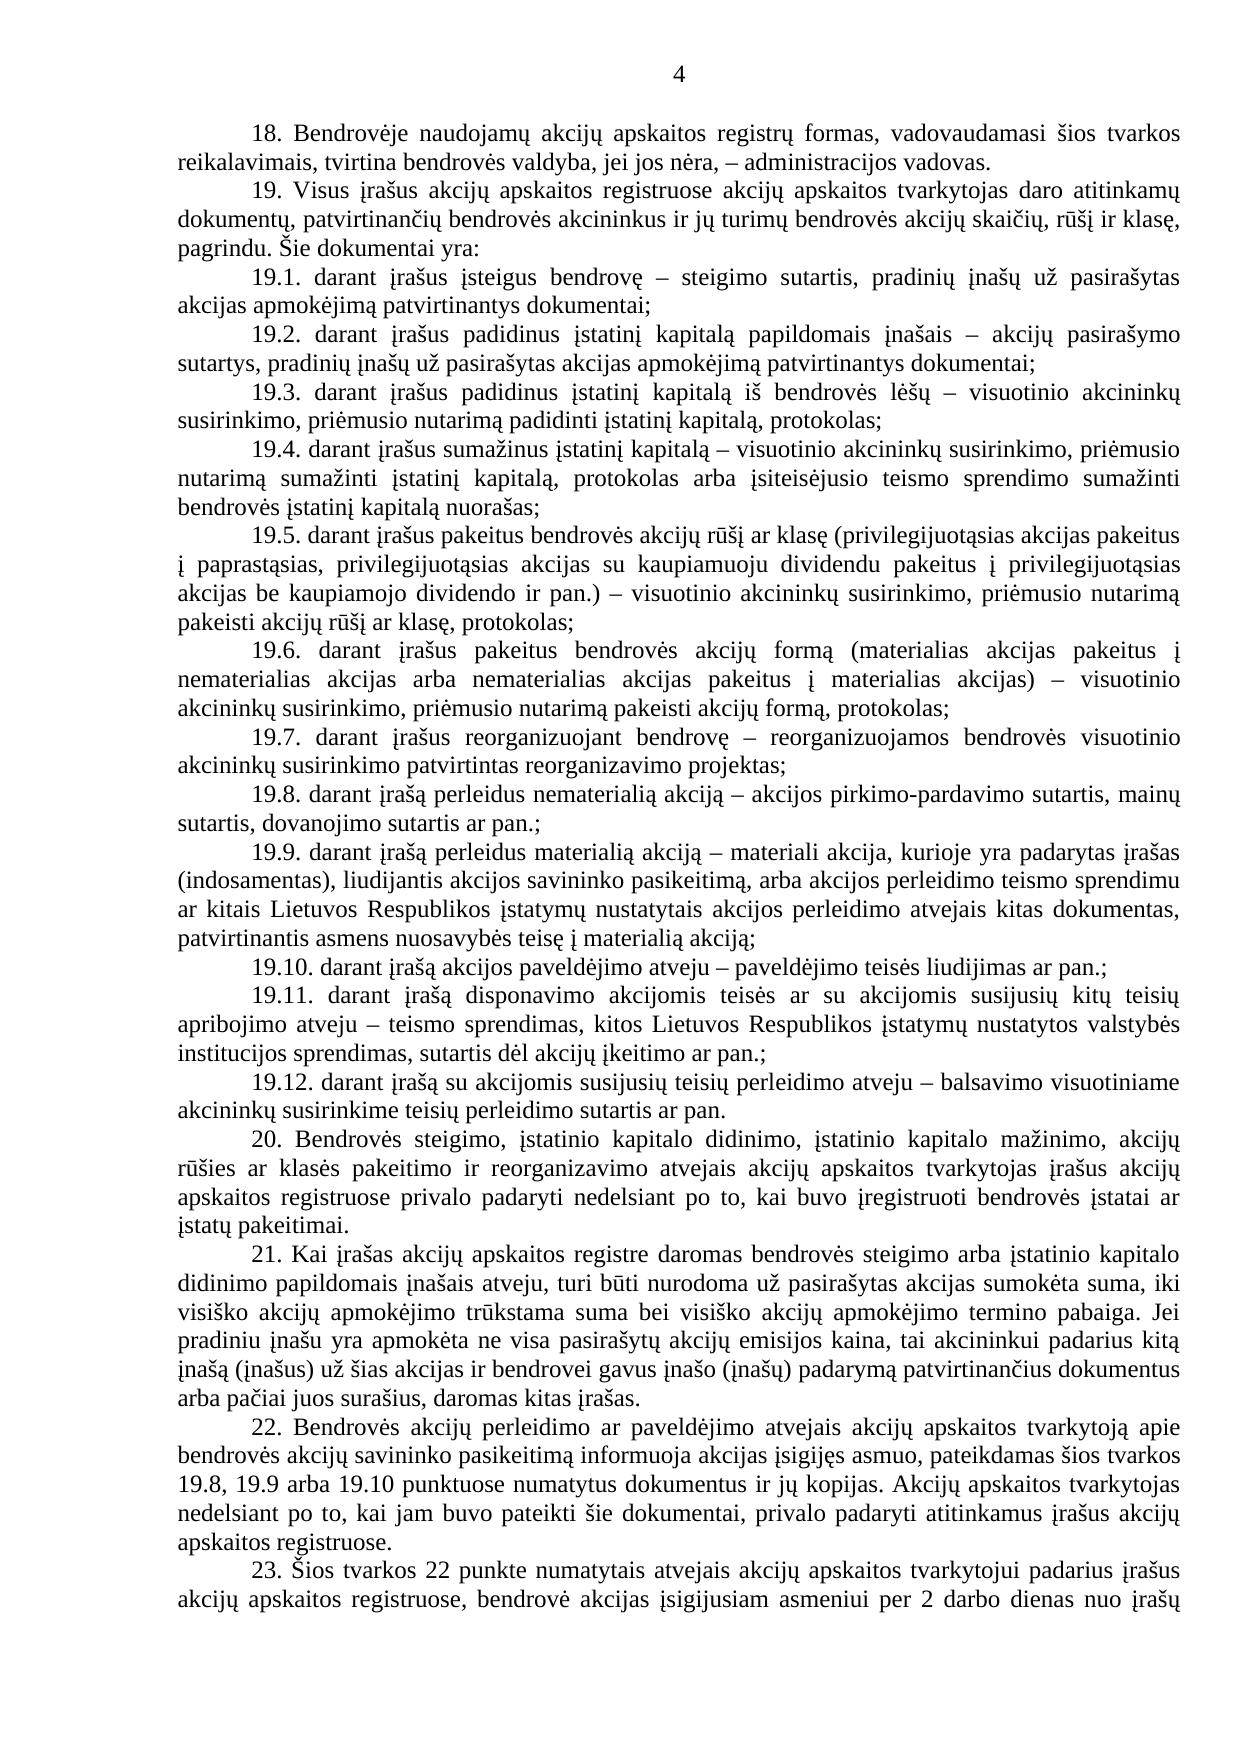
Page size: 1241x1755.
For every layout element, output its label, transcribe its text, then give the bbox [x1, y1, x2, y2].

text 19.4. darant įrašus sumažinus įstatinį kapitalą – visuotinio akcininkų susirinkimo, priėmusio nutarimą sumažinti įstatinį kapitalą, protokolas arba įsiteisėjusio teismo sprendimo sumažinti bendrovės įstatinį kapitalą nuorašas; [177, 434, 1181, 521]
text 19.5. darant įrašus pakeitus bendrovės akcijų rūšį ar klasę (privilegijuotąsias akcijas pakeitus į paprastąsias, privilegijuotąsias akcijas su kaupiamuoju dividendu pakeitus į privilegijuotąsias akcijas be kaupiamojo dividendo ir pan.) – visuotinio akcininkų susirinkimo, priėmusio nutarimą pakeisti akcijų rūšį ar klasę, protokolas; [177, 521, 1181, 636]
text 19.3. darant įrašus padidinus įstatinį kapitalą iš bendrovės lėšų – visuotinio akcininkų susirinkimo, priėmusio nutarimą padidinti įstatinį kapitalą, protokolas; [177, 377, 1181, 434]
text 20. Bendrovės steigimo, įstatinio kapitalo didinimo, įstatinio kapitalo mažinimo, akcijų rūšies ar klasės pakeitimo ir reorganizavimo atvejais akcijų apskaitos tvarkytojas įrašus akcijų apskaitos registruose privalo padaryti nedelsiant po to, kai buvo įregistruoti bendrovės įstatai ar įstatų pakeitimai. [177, 1124, 1181, 1239]
text 19.6. darant įrašus pakeitus bendrovės akcijų formą (materialias akcijas pakeitus į nematerialias akcijas arba nematerialias akcijas pakeitus į materialias akcijas) – visuotinio akcininkų susirinkimo, priėmusio nutarimą pakeisti akcijų formą, protokolas; [177, 636, 1181, 722]
text 22. Bendrovės akcijų perleidimo ar paveldėjimo atvejais akcijų apskaitos tvarkytoją apie bendrovės akcijų savininko pasikeitimą informuoja akcijas įsigijęs asmuo, pateikdamas šios tvarkos 19.8, 19.9 arba 19.10 punktuose numatytus dokumentus ir jų kopijas. Akcijų apskaitos tvarkytojas nedelsiant po to, kai jam buvo pateikti šie dokumentai, privalo padaryti atitinkamus įrašus akcijų apskaitos registruose. [177, 1412, 1181, 1556]
text 19.10. darant įrašą akcijos paveldėjimo atveju – paveldėjimo teisės liudijimas ar pan.; [177, 952, 1181, 981]
text 23. Šios tvarkos 22 punkte numatytais atvejais akcijų apskaitos tvarkytojui padarius įrašus akcijų apskaitos registruose, bendrovė akcijas įsigijusiam asmeniui per 2 darbo dienas nuo įrašų [177, 1556, 1181, 1613]
text 19.1. darant įrašus įsteigus bendrovę – steigimo sutartis, pradinių įnašų už pasirašytas akcijas apmokėjimą patvirtinantys dokumentai; [177, 262, 1181, 319]
text 18. Bendrovėje naudojamų akcijų apskaitos registrų formas, vadovaudamasi šios tvarkos reikalavimais, tvirtina bendrovės valdyba, jei jos nėra, – administracijos vadovas. [177, 118, 1181, 176]
text 19.8. darant įrašą perleidus nematerialią akciją – akcijos pirkimo-pardavimo sutartis, mainų sutartis, dovanojimo sutartis ar pan.; [177, 779, 1181, 837]
text 19. Visus įrašus akcijų apskaitos registruose akcijų apskaitos tvarkytojas daro atitinkamų dokumentų, patvirtinančių bendrovės akcininkus ir jų turimų bendrovės akcijų skaičių, rūšį ir klasę, pagrindu. Šie dokumentai yra: [177, 176, 1181, 262]
text 21. Kai įrašas akcijų apskaitos registre daromas bendrovės steigimo arba įstatinio kapitalo didinimo papildomais įnašais atveju, turi būti nurodoma už pasirašytas akcijas sumokėta suma, iki visiško akcijų apmokėjimo trūkstama suma bei visiško akcijų apmokėjimo termino pabaiga. Jei pradiniu įnašu yra apmokėta ne visa pasirašytų akcijų emisijos kaina, tai akcininkui padarius kitą įnašą (įnašus) už šias akcijas ir bendrovei gavus įnašo (įnašų) padarymą patvirtinančius dokumentus arba pačiai juos surašius, daromas kitas įrašas. [177, 1239, 1181, 1412]
text 19.11. darant įrašą disponavimo akcijomis teisės ar su akcijomis susijusių kitų teisių apribojimo atveju – teismo sprendimas, kitos Lietuvos Respublikos įstatymų nustatytos valstybės institucijos sprendimas, sutartis dėl akcijų įkeitimo ar pan.; [177, 981, 1181, 1067]
text 19.9. darant įrašą perleidus materialią akciją – materiali akcija, kurioje yra padarytas įrašas (indosamentas), liudijantis akcijos savininko pasikeitimą, arba akcijos perleidimo teismo sprendimu ar kitais Lietuvos Respublikos įstatymų nustatytais akcijos perleidimo atvejais kitas dokumentas, patvirtinantis asmens nuosavybės teisę į materialią akciją; [177, 837, 1181, 952]
text 19.12. darant įrašą su akcijomis susijusių teisių perleidimo atveju – balsavimo visuotiniame akcininkų susirinkime teisių perleidimo sutartis ar pan. [177, 1067, 1181, 1124]
text 19.7. darant įrašus reorganizuojant bendrovę – reorganizuojamos bendrovės visuotinio akcininkų susirinkimo patvirtintas reorganizavimo projektas; [177, 722, 1181, 779]
text 19.2. darant įrašus padidinus įstatinį kapitalą papildomais įnašais – akcijų pasirašymo sutartys, pradinių įnašų už pasirašytas akcijas apmokėjimą patvirtinantys dokumentai; [177, 319, 1181, 377]
